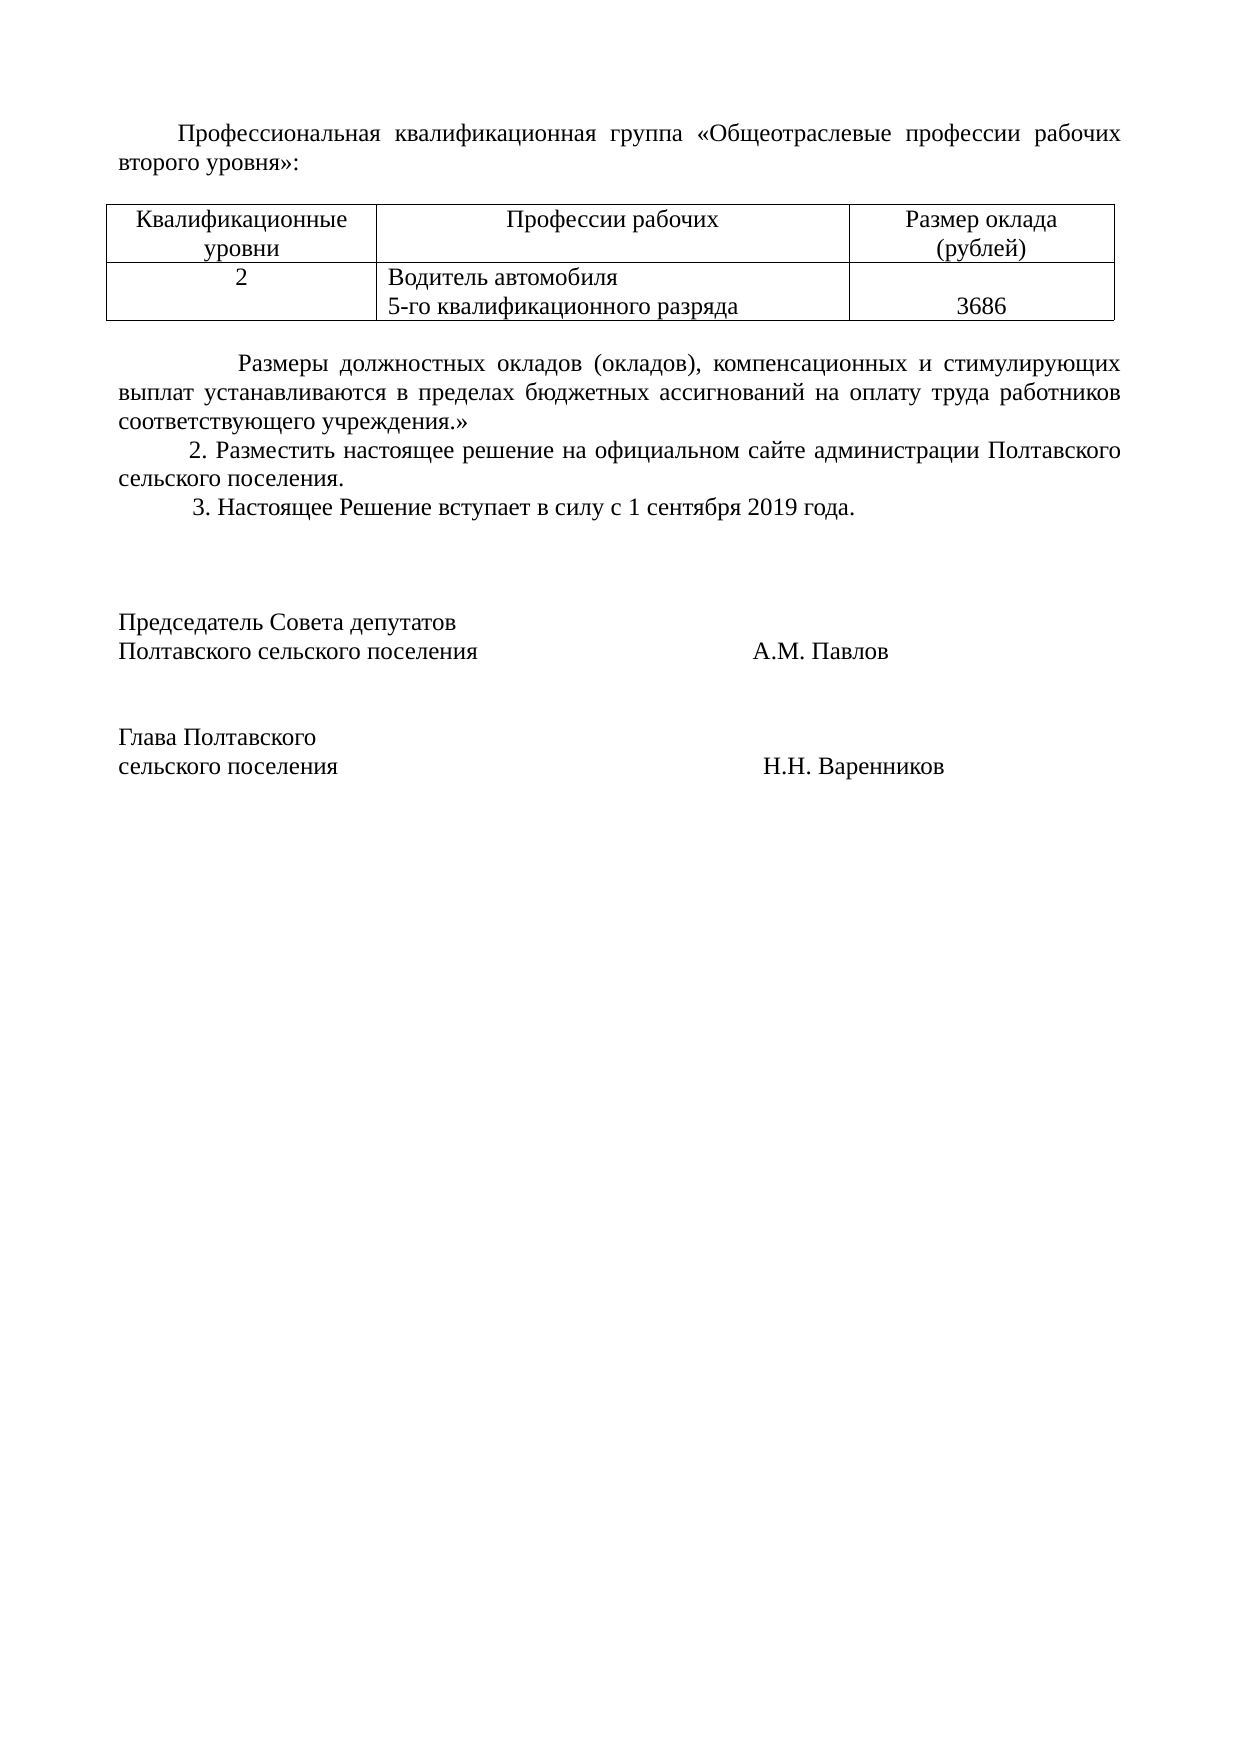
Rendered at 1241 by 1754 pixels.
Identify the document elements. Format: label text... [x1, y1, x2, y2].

table_header Профессии рабочих [377, 205, 849, 262]
text Полтавского сельского поселения А.М. Павлов [118, 636, 1122, 665]
table_cell 2 [107, 263, 376, 319]
table_header Квалификационные уровни [107, 205, 376, 262]
text Глава Полтавского [118, 722, 1122, 751]
table_cell 3686 [850, 263, 1114, 319]
table_cell Водитель автомобиля 5-го квалификационного разряда [377, 263, 849, 319]
text сельского поселения Н.Н. Варенников [118, 751, 1122, 780]
table_header Размер оклада (рублей) [850, 205, 1114, 262]
text Председатель Совета депутатов [118, 607, 1122, 636]
text Профессиональная квалификационная группа «Общеотраслевые профессии рабочих второго уровня»: [118, 118, 1122, 176]
text 2. Разместить настоящее решение на официальном сайте администрации Полтавского сельского поселения. [118, 435, 1122, 492]
text 3. Настоящее Решение вступает в силу с 1 сентября 2019 года. [118, 492, 1122, 521]
text Размеры должностных окладов (окладов), компенсационных и стимулирующих выплат устанавливаются в пределах бюджетных ассигнований на оплату труда работников соответствующего учреждения.» [118, 348, 1122, 435]
